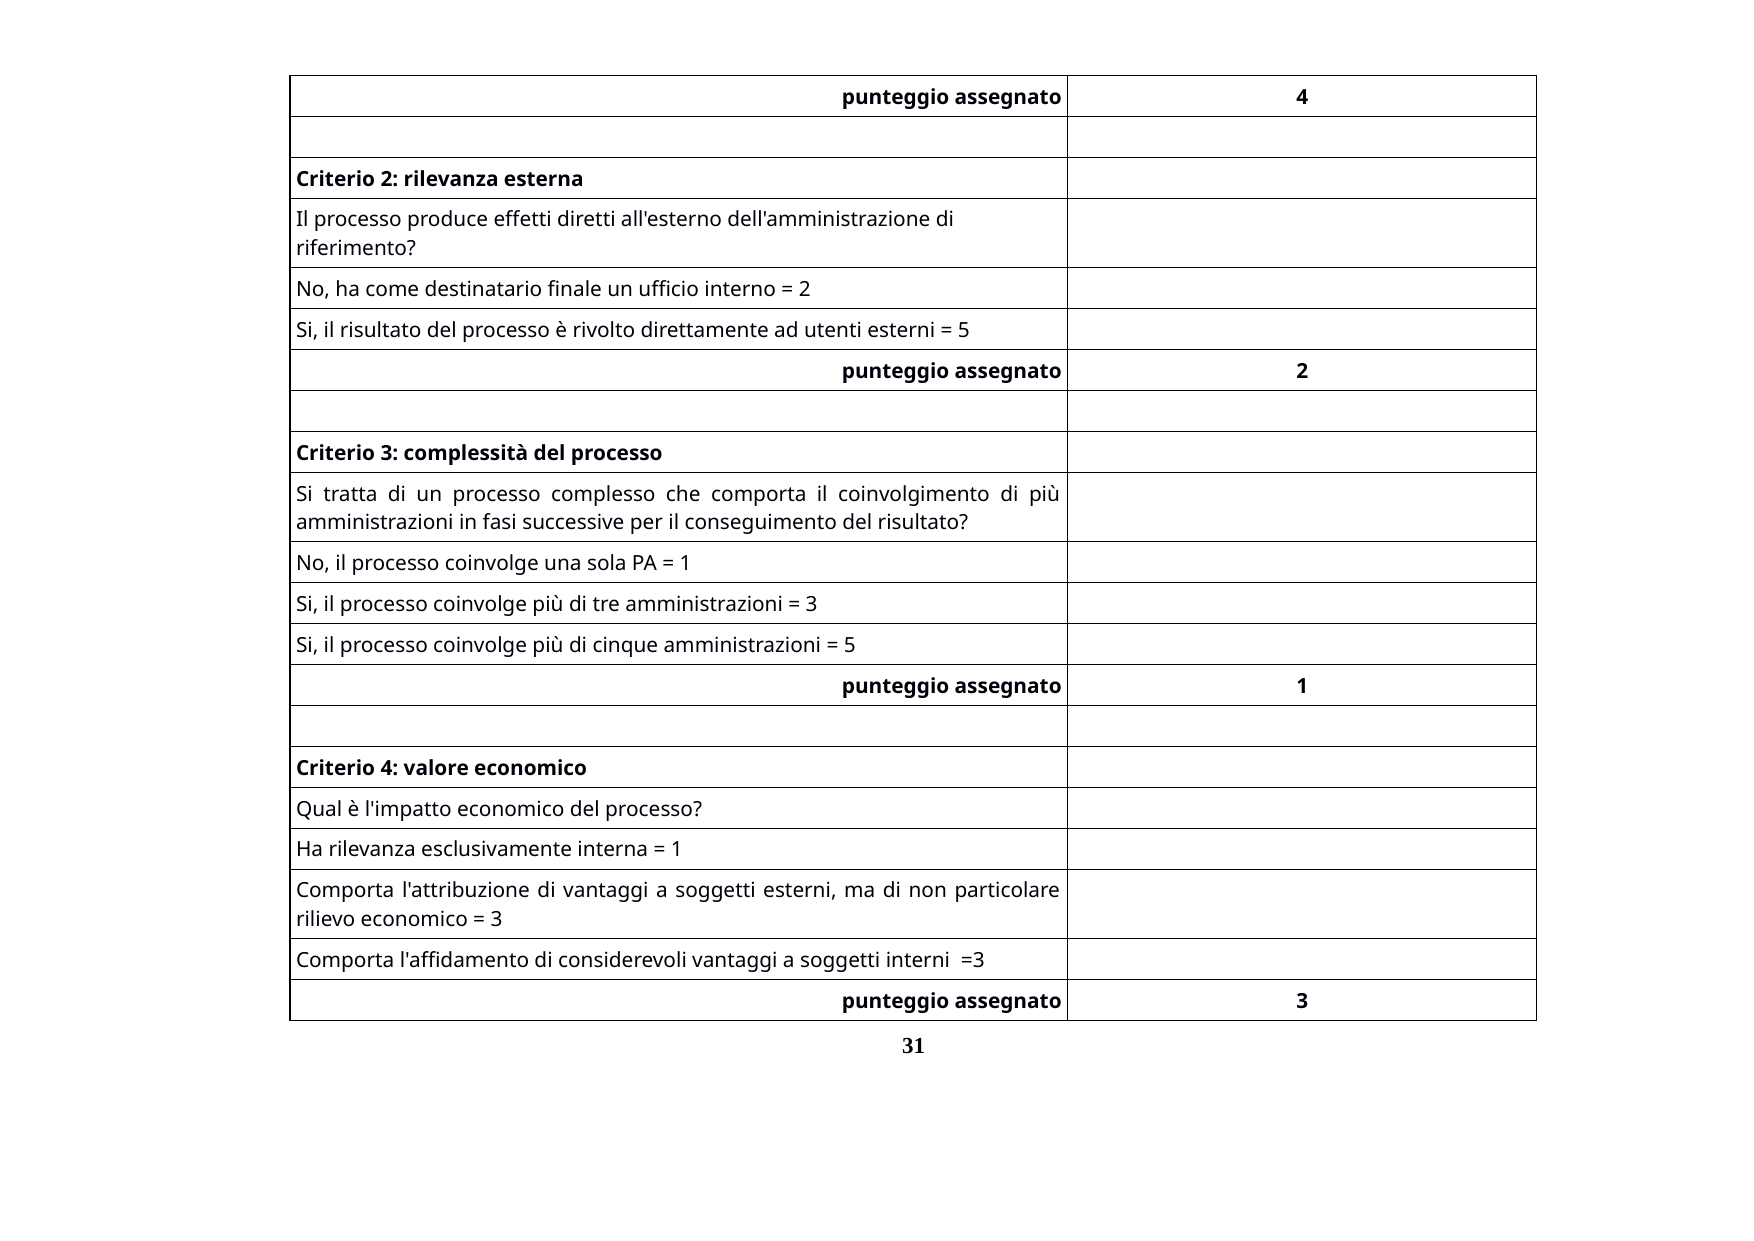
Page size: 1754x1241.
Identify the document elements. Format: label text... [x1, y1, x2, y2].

table_cell Si, il processo coinvolge più di cinque amministrazioni = 5 [291, 624, 1067, 664]
table_cell Il processo produce effetti diretti all'esterno dell'amministrazione di riferimento? [291, 199, 1067, 267]
table_cell punteggio assegnato [291, 350, 1067, 390]
table_cell Criterio 2: rilevanza esterna [291, 158, 1067, 198]
table_cell Criterio 4: valore economico [291, 747, 1067, 787]
table_cell [1068, 432, 1536, 472]
table_cell Si, il risultato del processo è rivolto direttamente ad utenti esterni = 5 [291, 309, 1067, 349]
table_cell Comporta l'affidamento di considerevoli vantaggi a soggetti interni =3 [291, 939, 1067, 979]
table_cell [1068, 829, 1536, 869]
table_cell Si tratta di un processo complesso che comporta il coinvolgimento di più amministrazioni in fasi successive per il conseguimento del risultato? [291, 473, 1067, 541]
table_cell 2 [1068, 350, 1536, 390]
table_cell Criterio 3: complessità del processo [291, 432, 1067, 472]
table_cell punteggio assegnato [291, 665, 1067, 705]
table_cell punteggio assegnato [291, 76, 1067, 116]
table_cell [1068, 788, 1536, 828]
table_cell [1068, 624, 1536, 664]
table_cell [1068, 158, 1536, 198]
table_cell [1068, 542, 1536, 582]
table_cell No, ha come destinatario finale un ufficio interno = 2 [291, 268, 1067, 308]
table_cell 1 [1068, 665, 1536, 705]
table_cell [1068, 117, 1536, 157]
table_cell Ha rilevanza esclusivamente interna = 1 [291, 829, 1067, 869]
table_cell [1068, 583, 1536, 623]
table_cell [1068, 939, 1536, 979]
table_cell 3 [1068, 980, 1536, 1020]
table_cell [1068, 473, 1536, 541]
table_cell Si, il processo coinvolge più di tre amministrazioni = 3 [291, 583, 1067, 623]
table_cell [1068, 391, 1536, 431]
table_cell No, il processo coinvolge una sola PA = 1 [291, 542, 1067, 582]
table_cell [1068, 747, 1536, 787]
table_cell [1068, 706, 1536, 746]
table_cell 4 [1068, 76, 1536, 116]
table_cell [1068, 199, 1536, 267]
table_cell Comporta l'attribuzione di vantaggi a soggetti esterni, ma di non particolare rilievo economico = 3 [291, 870, 1067, 938]
table_cell Qual è l'impatto economico del processo? [291, 788, 1067, 828]
table_cell [1068, 268, 1536, 308]
table_cell [291, 391, 1067, 431]
table_cell [291, 117, 1067, 157]
table_cell punteggio assegnato [291, 980, 1067, 1020]
table_cell [291, 706, 1067, 746]
table_cell [1068, 870, 1536, 938]
table_cell [1068, 309, 1536, 349]
